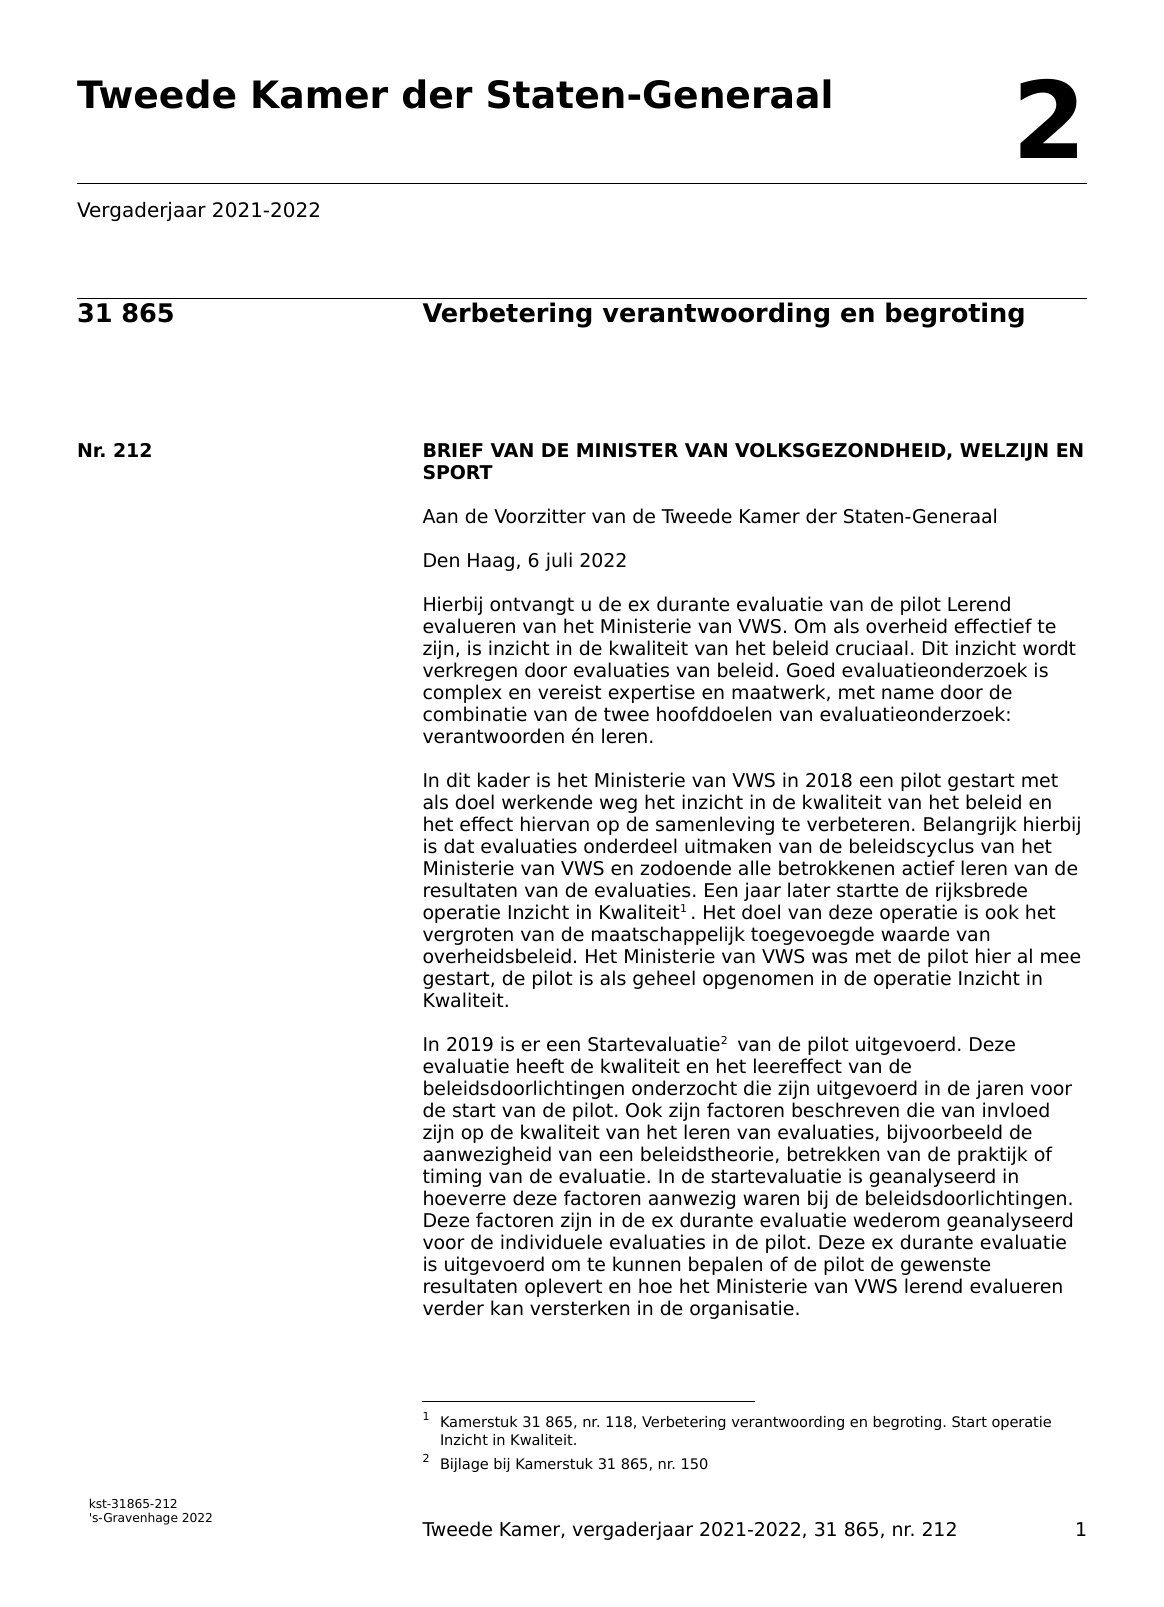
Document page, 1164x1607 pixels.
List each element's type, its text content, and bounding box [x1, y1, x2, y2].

text Bijlage bij Kamerstuk 31 865, nr. 150 [422, 1452, 1087, 1474]
table_cell Vergaderjaar 2021-2022 [77, 184, 1087, 298]
text Kamerstuk 31 865, nr. 118, Verbetering verantwoording en begroting. Start operatie Inzicht in Kwaliteit. [422, 1410, 1087, 1449]
text 's-Gravenhage 2022 [88, 1511, 323, 1525]
table_header Tweede Kamer der Staten-Generaal [77, 59, 886, 183]
text kst-31865-212 [88, 1497, 323, 1511]
table_header 2 [886, 59, 1087, 183]
text In dit kader is het Ministerie van VWS in 2018 een pilot gestart met als doel werkende weg het inzicht in de kwaliteit van het beleid en het effect hiervan op de samenleving te verbeteren. Belangrijk hierbij is dat evaluaties onderdeel uitmaken van de beleidscyclus van het Ministerie van VWS en zodoende alle betrokkenen actief leren van de resultaten van de evaluaties. Een jaar later startte de rijksbrede operatie Inzicht in Kwaliteit. Het doel van deze operatie is ook het vergroten van de maatschappelijk toegevoegde waarde van overheidsbeleid. Het Ministerie van VWS was met de pilot hier al mee gestart, de pilot is als geheel opgenomen in de operatie Inzicht in Kwaliteit. [422, 770, 1087, 1012]
text Den Haag, 6 juli 2022 [422, 550, 1087, 572]
subtitle Nr. 212 BRIEF VAN DE MINISTER VAN VOLKSGEZONDHEID, WELZIJN EN SPORT [77, 440, 1087, 484]
text In 2019 is er een Startevaluatie van de pilot uitgevoerd. Deze evaluatie heeft de kwaliteit en het leereffect van de beleidsdoorlichtingen onderzocht die zijn uitgevoerd in de jaren voor de start van de pilot. Ook zijn factoren beschreven die van invloed zijn op de kwaliteit van het leren van evaluaties, bijvoorbeeld de aanwezigheid van een beleidstheorie, betrekken van de praktijk of timing van de evaluatie. In de startevaluatie is geanalyseerd in hoeverre deze factoren aanwezig waren bij de beleidsdoorlichtingen. Deze factoren zijn in de ex durante evaluatie wederom geanalyseerd voor de individuele evaluaties in de pilot. Deze ex durante evaluatie is uitgevoerd om te kunnen bepalen of de pilot de gewenste resultaten oplevert en hoe het Ministerie van VWS lerend evalueren verder kan versterken in de organisatie. [422, 1034, 1087, 1320]
text Hierbij ontvangt u de ex durante evaluatie van de pilot Lerend evalueren van het Ministerie van VWS. Om als overheid effectief te zijn, is inzicht in de kwaliteit van het beleid cruciaal. Dit inzicht wordt verkregen door evaluaties van beleid. Goed evaluatieonderzoek is complex en vereist expertise en maatwerk, met name door de combinatie van de twee hoofddoelen van evaluatieonderzoek: verantwoorden én leren. [422, 594, 1087, 748]
subtitle 31 865 Verbetering verantwoording en begroting [77, 299, 1087, 329]
text Aan de Voorzitter van de Tweede Kamer der Staten-Generaal [422, 506, 1087, 528]
